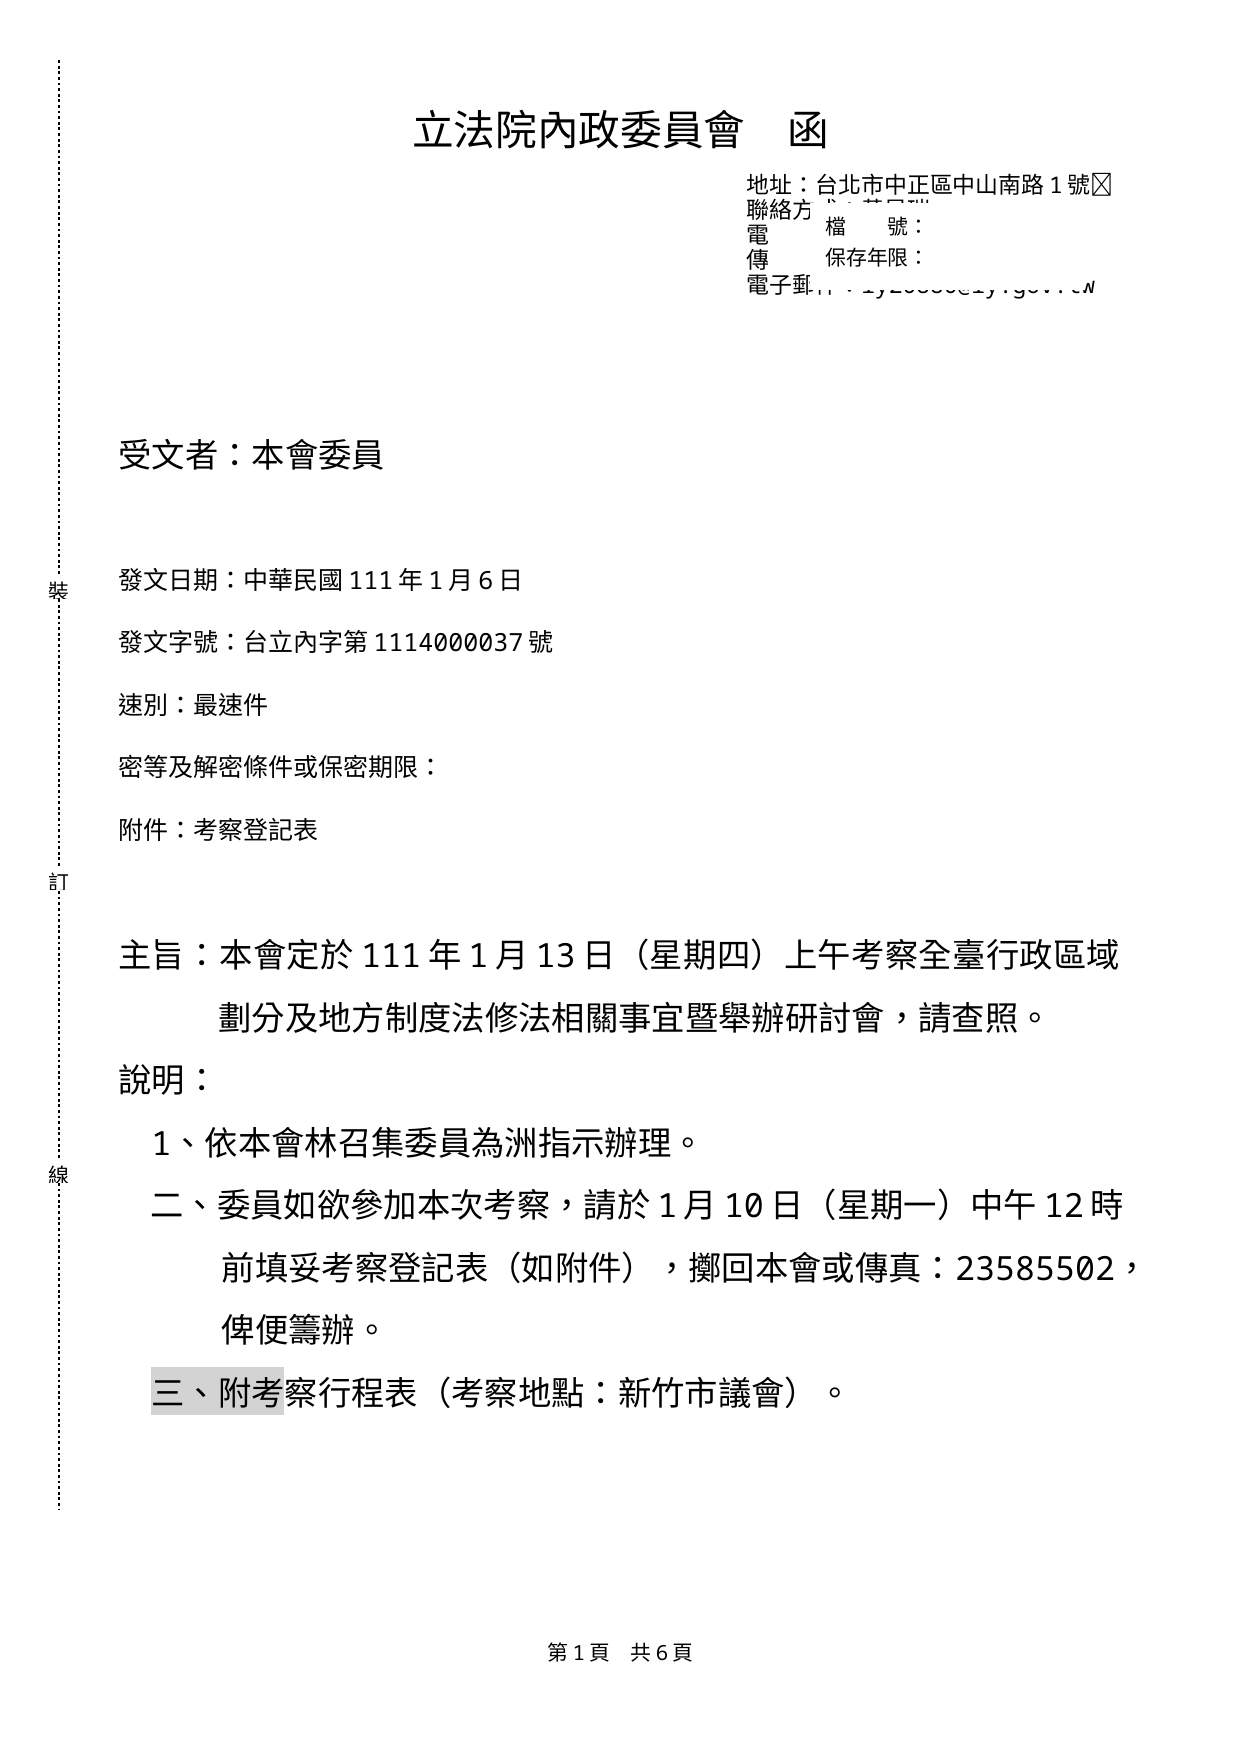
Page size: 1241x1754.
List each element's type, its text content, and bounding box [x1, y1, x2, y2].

text 檔 號： [825, 211, 1070, 241]
text 電 話：02-23585508 [1085, 223, 1154, 248]
text 聯絡方式：黃昱瑞 [746, 198, 1154, 223]
text 附件：考察登記表 [118, 787, 1122, 849]
text 二、委員如欲參加本次考察，請於1月10日（星期一）中午12時前填妥考察登記表（如附件），擲回本會或傳真：23585502，俾便籌辦。 [150, 1162, 1152, 1349]
text 保存年限： [825, 241, 1070, 271]
text 電子郵件：ly20880@ly.gov.tw [1022, 273, 1154, 298]
text 電 話：02-23585508 [746, 223, 810, 248]
list 依本會林召集委員為洲指示辦理。 [151, 1099, 1122, 1162]
text 地址：台北市中正區中山南路1號 [746, 173, 1154, 198]
text 密等及解密條件或保密期限： [118, 724, 1122, 787]
text 速別：最速件 [118, 662, 1122, 724]
text 電子郵件：ly20880@ly.gov.tw [746, 273, 881, 298]
text 電子郵件：ly20880@ly.gov.tw [881, 290, 991, 298]
text 主旨：本會定於111年1月13日（星期四）上午考察全臺行政區域劃分及地方制度法修法相關事宜暨舉辦研討會，請查照。 [118, 912, 1122, 1037]
text 發文字號：台立內字第1114000037號 [118, 599, 1122, 662]
text 三、附考察行程表（考察地點：新竹市議會）。 [151, 1349, 1122, 1412]
text 傳 真：02-23585502 [746, 248, 810, 273]
text 發文日期：中華民國111年1月6日 [118, 537, 1122, 599]
title 立法院內政委員會 函 [106, 115, 1169, 391]
text 傳 真：02-23585502 [1085, 248, 1154, 273]
text 受文者：本會委員 [118, 412, 1122, 474]
text 說明： [118, 1037, 1122, 1099]
